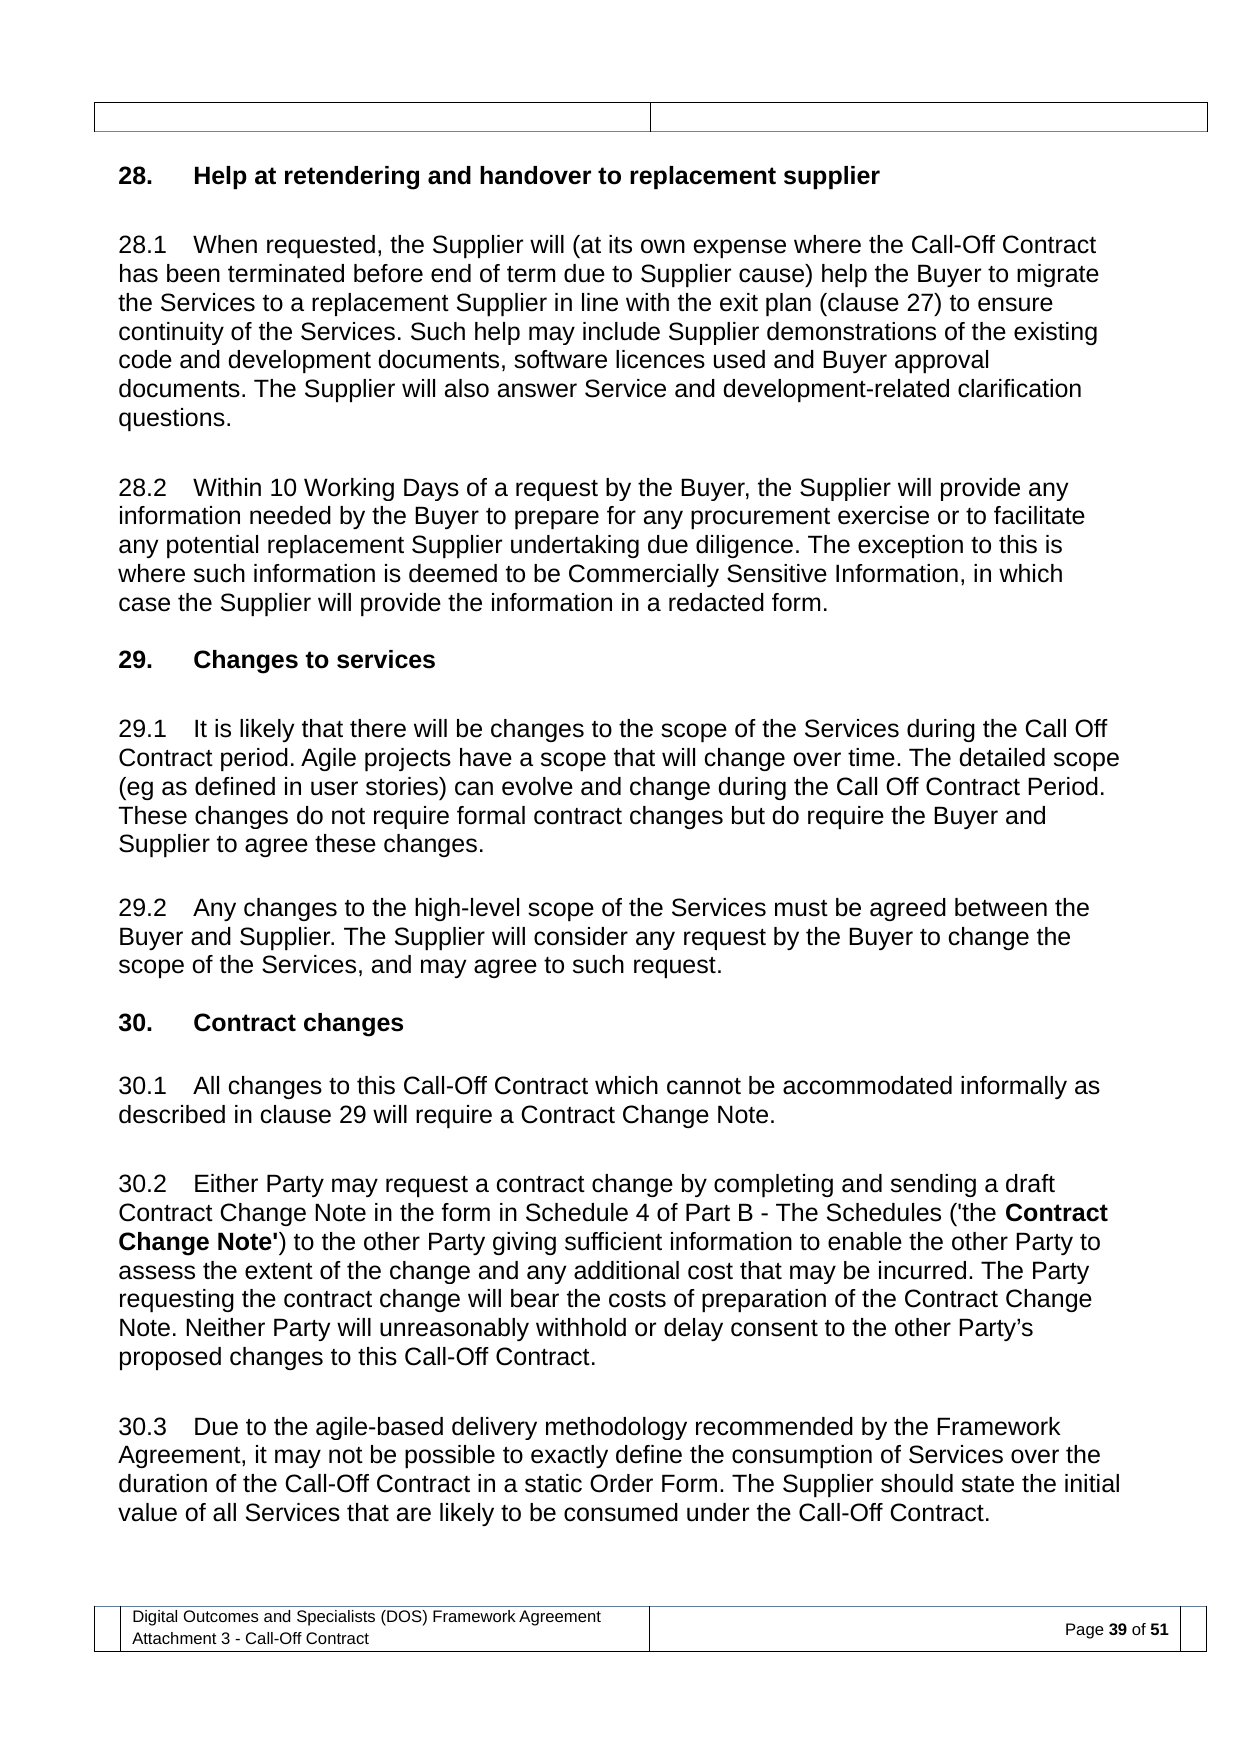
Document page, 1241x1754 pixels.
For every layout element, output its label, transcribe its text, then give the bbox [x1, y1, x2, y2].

text 30.3 Due to the agile-based delivery methodology recommended by the Framework Agreement, it may not be possible to exactly define the consumption of Services over the duration of the Call-Off Contract in a static Order Form. The Supplier should state the initial value of all Services that are likely to be consumed under the Call-Off Contract. [118, 1412, 1122, 1527]
text 29.1 It is likely that there will be changes to the scope of the Services during the Call Off Contract period. Agile projects have a scope that will change over time. The detailed scope (eg as defined in user stories) can evolve and change during the Call Off Contract Period. These changes do not require formal contract changes but do require the Buyer and Supplier to agree these changes. [118, 714, 1122, 887]
subtitle 30. Contract changes [118, 1007, 1122, 1036]
subtitle 28. Help at retendering and handover to replacement supplier [118, 161, 1122, 189]
text 30.2 Either Party may request a contract change by completing and sending a draft Contract Change Note in the form in Schedule 4 of Part B - The Schedules ('the Contract Change Note') to the other Party giving sufficient information to enable the other Party to assess the extent of the change and any additional cost that may be incurred. The Party requesting the contract change will bear the costs of preparation of the Contract Change Note. Neither Party will unreasonably withhold or delay consent to the other Party’s proposed changes to this Call-Off Contract. [118, 1169, 1122, 1371]
text 28.2 Within 10 Working Days of a request by the Buyer, the Supplier will provide any information needed by the Buyer to prepare for any procurement exercise or to facilitate any potential replacement Supplier undertaking due diligence. The exception to this is where such information is deemed to be Commercially Sensitive Information, in which case the Supplier will provide the information in a redacted form. [118, 472, 1122, 616]
text 30.1 All changes to this Call-Off Contract which cannot be accommodated informally as described in clause 29 will require a Contract Change Note. [118, 1071, 1122, 1128]
subtitle 29. Changes to services [118, 645, 1122, 673]
text 28.1 When requested, the Supplier will (at its own expense where the Call-Off Contract has been terminated before end of term due to Supplier cause) help the Buyer to migrate the Services to a replacement Supplier in line with the exit plan (clause 27) to ensure continuity of the Services. Such help may include Supplier demonstrations of the existing code and development documents, software licences used and Buyer approval documents. The Supplier will also answer Service and development-related clarification questions. [118, 230, 1122, 432]
text 29.2 Any changes to the high-level scope of the Services must be agreed between the Buyer and Supplier. The Supplier will consider any request by the Buyer to change the scope of the Services, and may agree to such request. [118, 893, 1122, 979]
